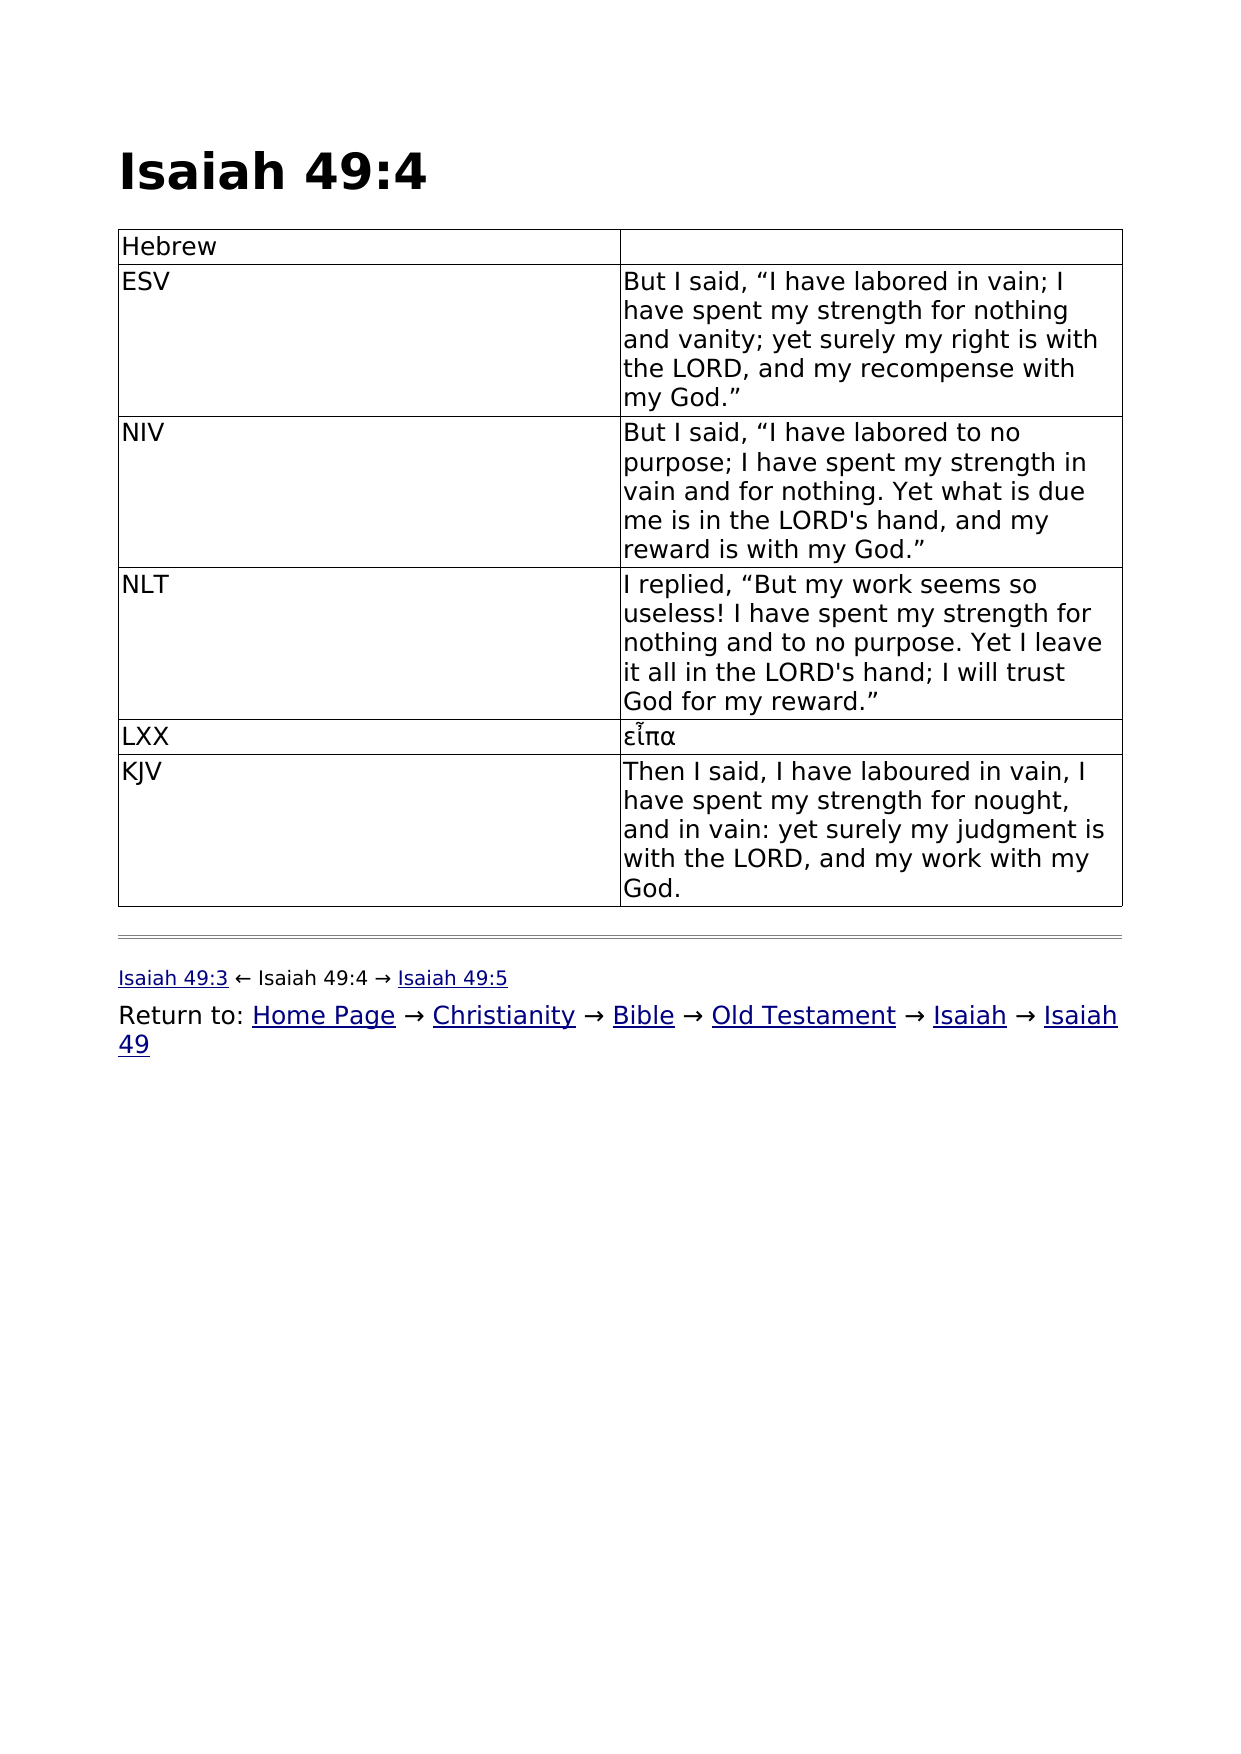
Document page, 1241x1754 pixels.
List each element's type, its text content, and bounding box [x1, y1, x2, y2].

table_cell ESV [119, 265, 620, 416]
table_header [621, 230, 1122, 264]
table_cell KJV [119, 755, 620, 906]
table_cell NLT [119, 568, 620, 719]
table_cell But I said, “I have labored in vain; I have spent my strength for nothing and vanity; yet surely my right is with the LORD, and my recompense with my God.” [621, 265, 1122, 416]
table_cell LXX [119, 720, 620, 754]
table_cell But I said, “I have labored to no purpose; I have spent my strength in vain and for nothing. Yet what is due me is in the LORD's hand, and my reward is with my God.” [621, 417, 1122, 567]
table_header Hebrew [119, 230, 620, 264]
text Return to: Home Page → Christianity → Bible → Old Testament → Isaiah → Isaiah 49 [118, 1001, 1122, 1059]
table_cell NIV [119, 417, 620, 567]
table_cell I replied, “But my work seems so useless! I have spent my strength for nothing and to no purpose. Yet I leave it all in the LORD's hand; I will trust God for my reward.” [621, 568, 1122, 719]
table_cell Then I said, I have laboured in vain, I have spent my strength for nought, and in vain: yet surely my judgment is with the LORD, and my work with my God. [621, 755, 1122, 906]
text Isaiah 49:3 ← Isaiah 49:4 → Isaiah 49:5 [118, 967, 1122, 1001]
table_cell εἶπα [621, 720, 1122, 754]
subtitle Isaiah 49:4 [118, 143, 1122, 201]
